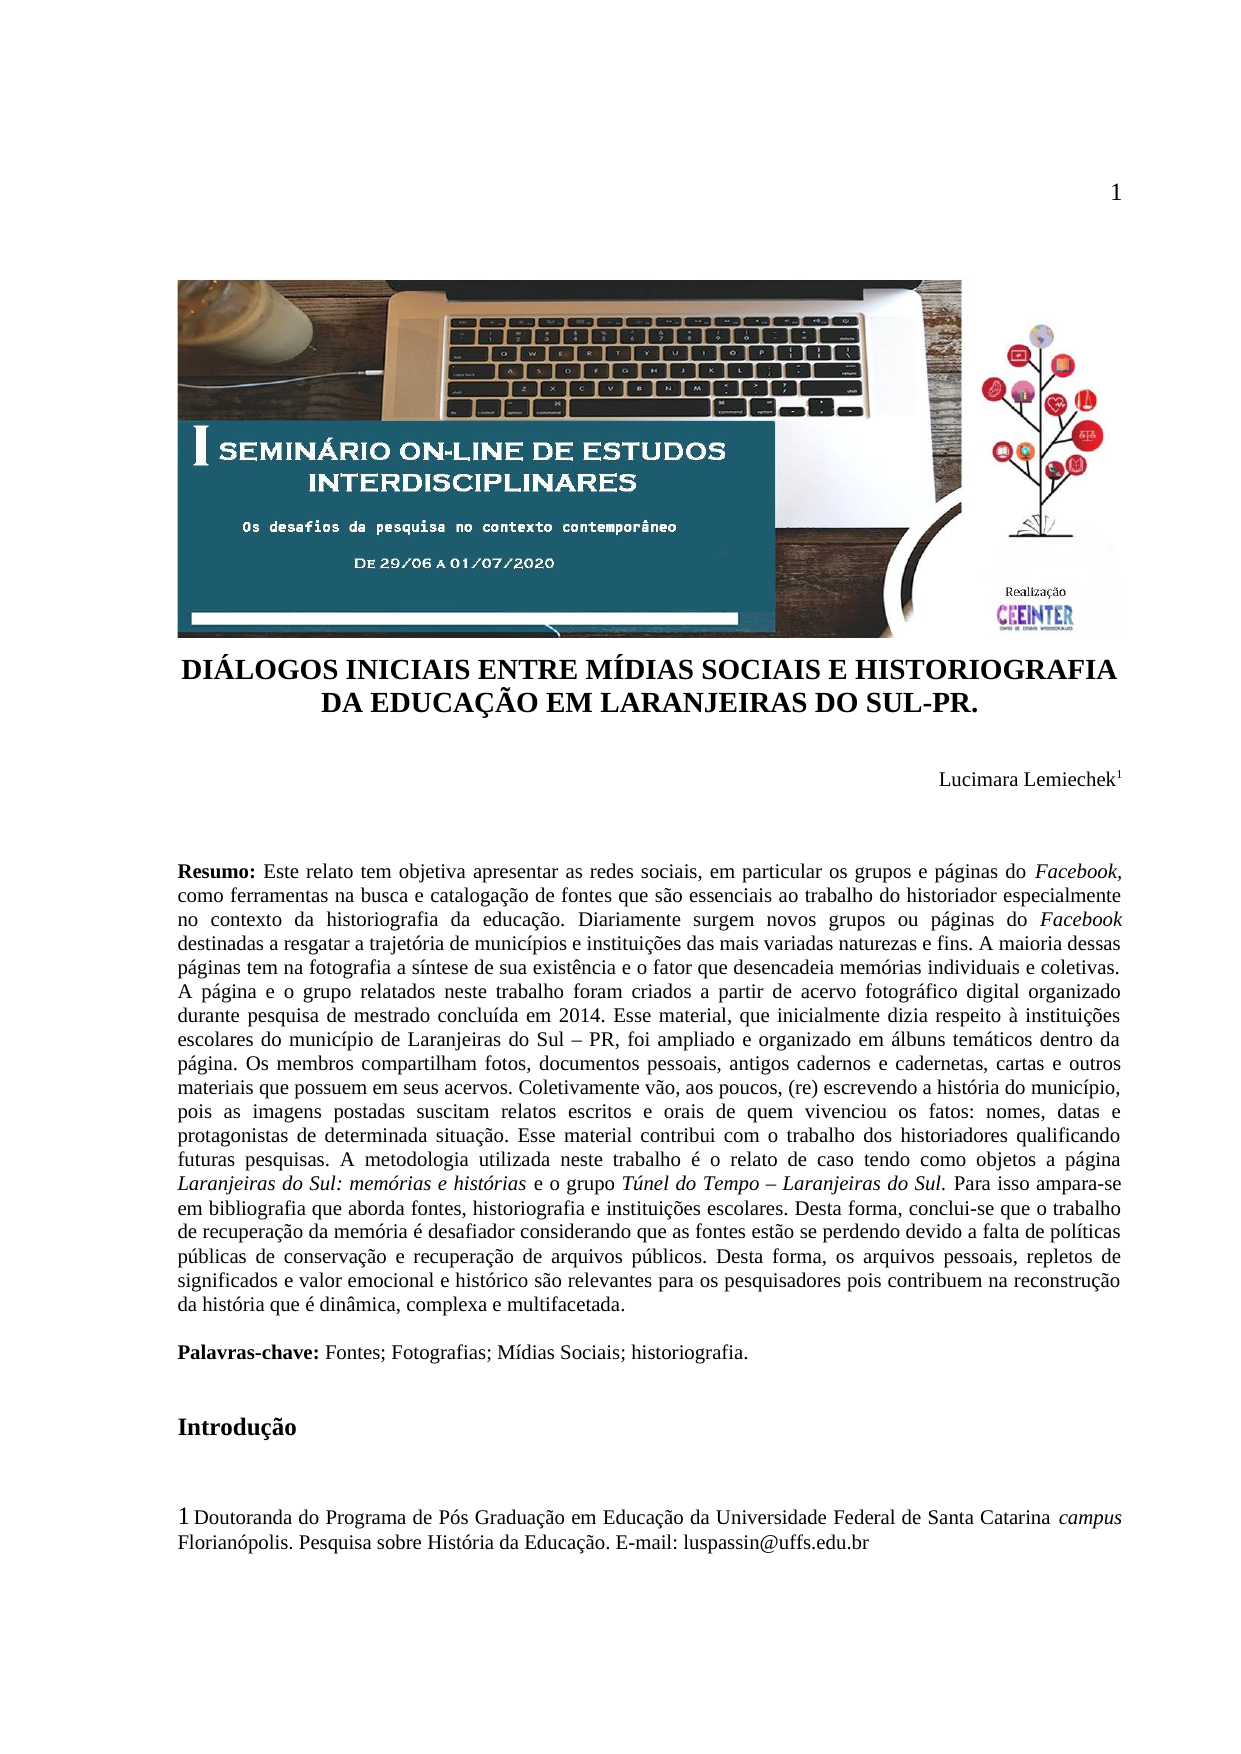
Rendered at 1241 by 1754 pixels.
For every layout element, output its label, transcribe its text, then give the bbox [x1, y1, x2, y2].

text Resumo: Este relato tem objetiva apresentar as redes sociais, em particular os grupos e páginas do Facebook, como ferramentas na busca e catalogação de fontes que são essenciais ao trabalho do historiador especialmente no contexto da historiografia da educação. Diariamente surgem novos grupos ou páginas do Facebook destinadas a resgatar a trajetória de municípios e instituições das mais variadas naturezas e fins. A maioria dessas páginas tem na fotografia a síntese de sua existência e o fator que desencadeia memórias individuais e coletivas. A página e o grupo relatados neste trabalho foram criados a partir de acervo fotográfico digital organizado durante pesquisa de mestrado concluída em 2014. Esse material, que inicialmente dizia respeito à instituições escolares do município de Laranjeiras do Sul – PR, foi ampliado e organizado em álbuns temáticos dentro da página. Os membros compartilham fotos, documentos pessoais, antigos cadernos e cadernetas, cartas e outros materiais que possuem em seus acervos. Coletivamente vão, aos poucos, (re) escrevendo a história do município, pois as imagens postadas suscitam relatos escritos e orais de quem vivenciou os fatos: nomes, datas e protagonistas de determinada situação. Esse material contribui com o trabalho dos historiadores qualificando futuras pesquisas. A metodologia utilizada neste trabalho é o relato de caso tendo como objetos a página Laranjeiras do Sul: memórias e histórias e o grupo Túnel do Tempo – Laranjeiras do Sul. Para isso ampara-se em bibliografia que aborda fontes, historiografia e instituições escolares. Desta forma, conclui-se que o trabalho de recuperação da memória é desafiador considerando que as fontes estão se perdendo devido a falta de políticas públicas de conservação e recuperação de arquivos públicos. Desta forma, os arquivos pessoais, repletos de significados e valor emocional e histórico são relevantes para os pesquisadores pois contribuem na reconstrução da história que é dinâmica, complexa e multifacetada. [177, 858, 1122, 1316]
picture [177, 279, 1122, 638]
text Doutoranda do Programa de Pós Graduação em Educação da Universidade Federal de Santa Catarina campus Florianópolis. Pesquisa sobre História da Educação. E-mail: luspassin@uffs.edu.br [177, 1501, 1122, 1554]
text Palavras-chave: Fontes; Fotografias; Mídias Sociais; historiografia. [177, 1340, 1122, 1364]
text Introdução [177, 1412, 1122, 1441]
text DIÁLOGOS INICIAIS ENTRE MÍDIAS SOCIAIS E HISTORIOGRAFIA DA EDUCAÇÃO EM LARANJEIRAS DO SUL-PR. [177, 652, 1122, 719]
text Lucimara Lemiechek [177, 767, 1122, 791]
